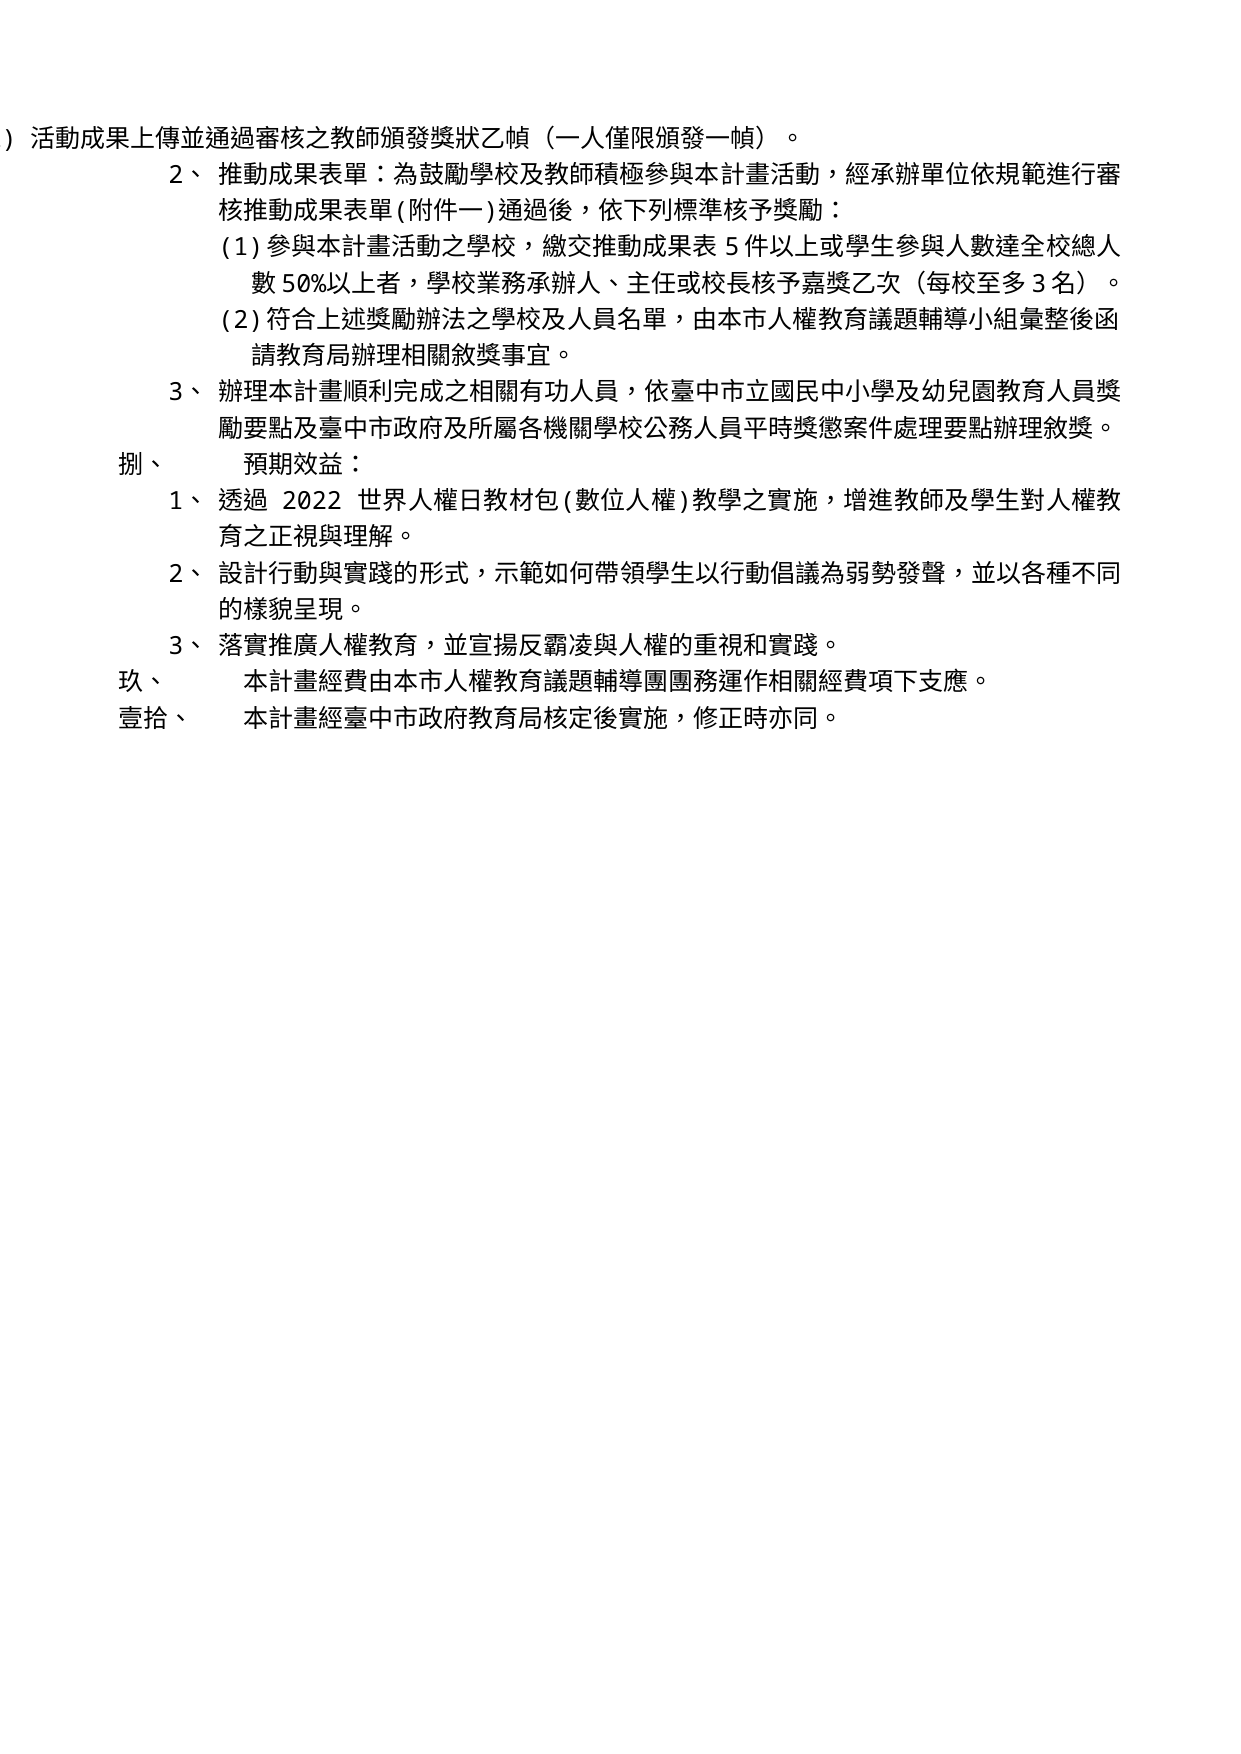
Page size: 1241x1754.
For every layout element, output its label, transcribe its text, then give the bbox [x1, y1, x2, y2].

list 符合上述獎勵辦法之學校及人員名單，由本市人權教育議題輔導小組彙整後函請教育局辦理相關敘獎事宜。 [218, 299, 1122, 372]
list 參與本計畫活動之學校，繳交推動成果表5件以上或學生參與人數達全校總人數50%以上者，學校業務承辦人、主任或校長核予嘉獎乙次（每校至多3名）。 [218, 227, 1122, 299]
list 辦理本計畫順利完成之相關有功人員，依臺中市立國民中小學及幼兒園教育人員獎勵要點及臺中市政府及所屬各機關學校公務人員平時獎懲案件處理要點辦理敘獎。 [168, 372, 1122, 444]
list 本計畫經臺中市政府教育局核定後實施，修正時亦同。 [118, 698, 1122, 734]
list 推動成果表單：為鼓勵學校及教師積極參與本計畫活動，經承辦單位依規範進行審核推動成果表單(附件一)通過後，依下列標準核予獎勵： [168, 154, 1122, 227]
list 透過 2022 世界人權日教材包(數位人權)教學之實施，增進教師及學生對人權教育之正視與理解。 [168, 481, 1122, 553]
list 預期效益： [118, 444, 1122, 481]
list 落實推廣人權教育，並宣揚反霸凌與人權的重視和實踐。 [168, 626, 1122, 662]
list 本計畫經費由本市人權教育議題輔導團團務運作相關經費項下支應。 [118, 662, 1122, 698]
list 設計行動與實踐的形式，示範如何帶領學生以行動倡議為弱勢發聲，並以各種不同的樣貌呈現。 [168, 553, 1122, 626]
list 活動成果上傳並通過審核之教師頒發獎狀乙幀（一人僅限頒發一幀）。 [0, 118, 1122, 154]
